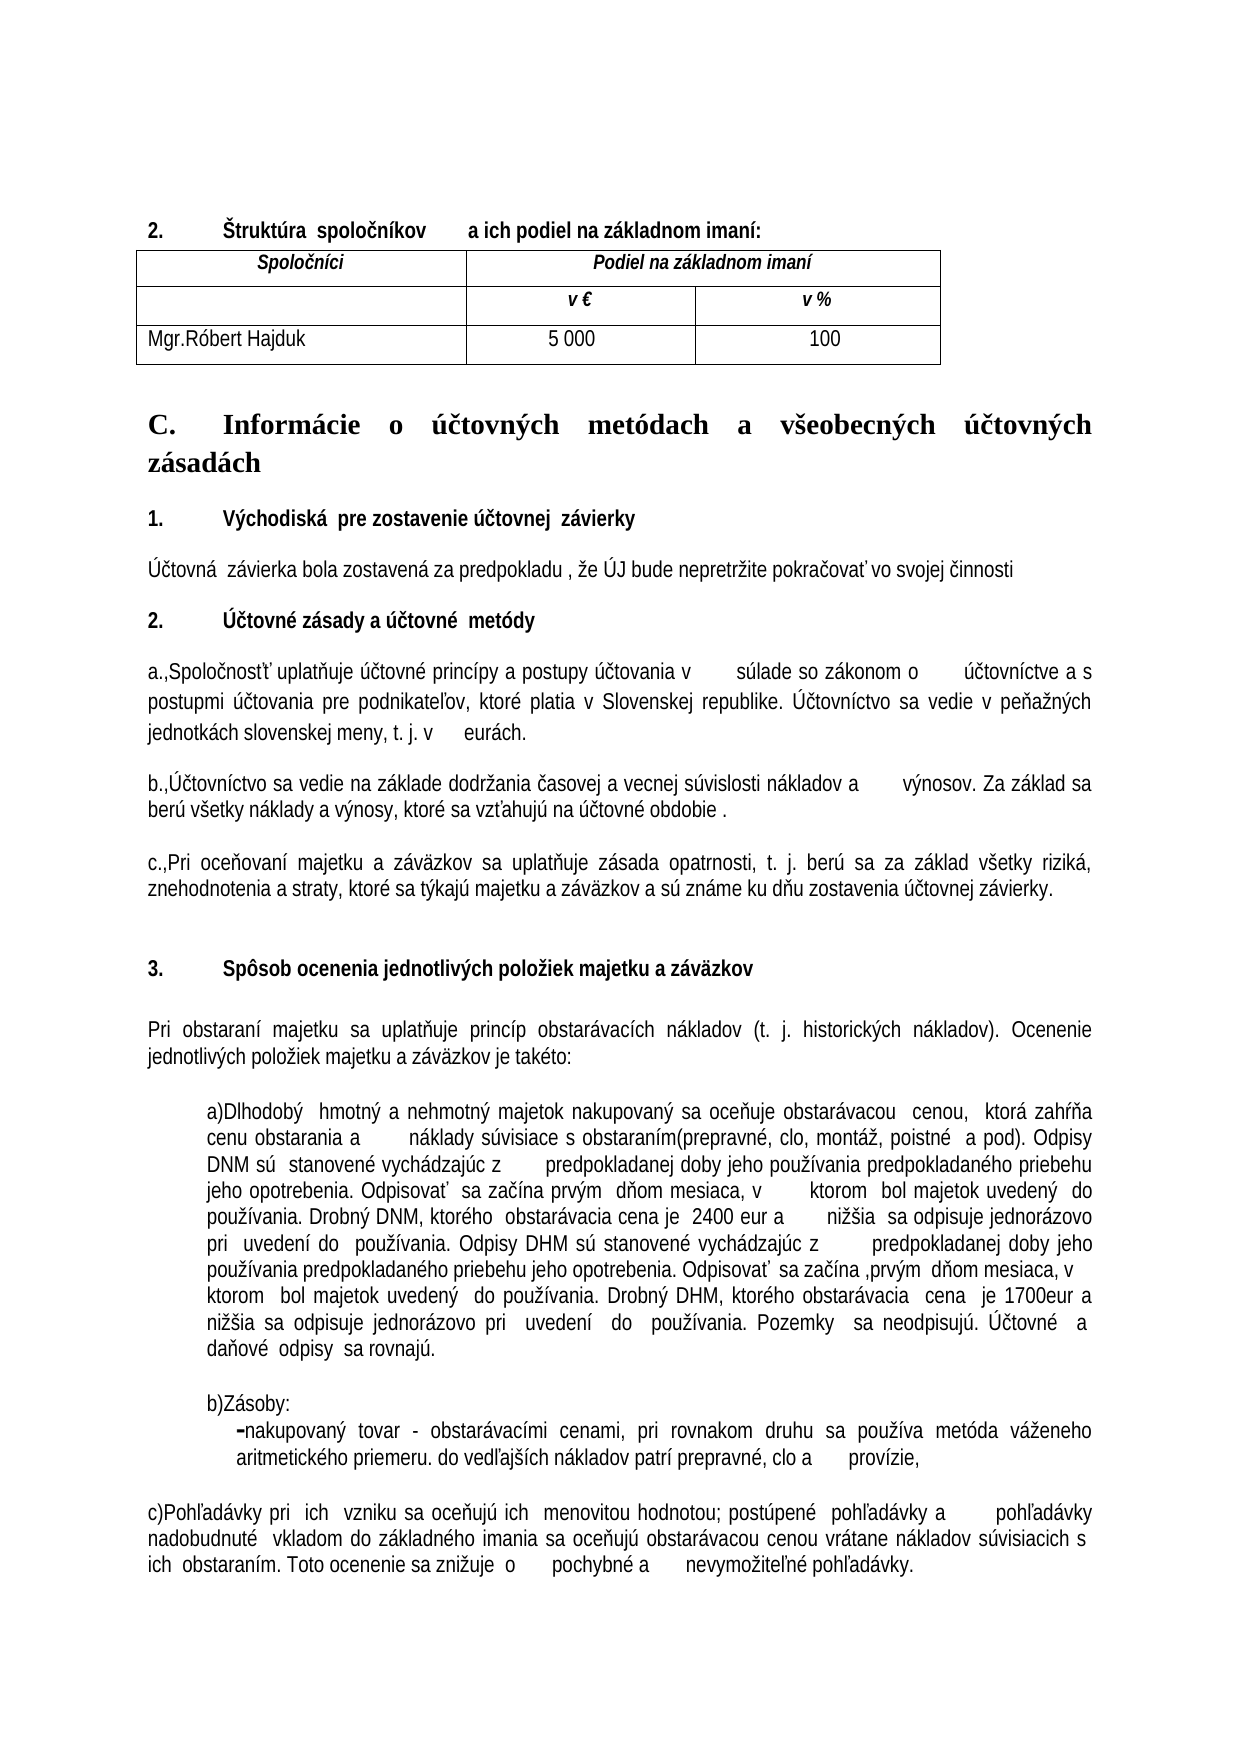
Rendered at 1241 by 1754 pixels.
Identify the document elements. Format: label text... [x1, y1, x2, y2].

text a.,Spoločnosťť uplatňuje účtovné princípy a postupy účtovania v súlade so zákonom o účtovníctve a s postupmi účtovania pre podnikateľov, ktoré platia v Slovenskej republike. Účtovníctvo sa vedie v peňažných jednotkách slovenskej meny, t. j. v eurách. [148, 658, 1093, 745]
table_cell v € [467, 287, 695, 325]
table_header Spoločníci [137, 251, 466, 286]
list Pohľadávky pri ich vzniku sa oceňujú ich menovitou hodnotou; postúpené pohľadávky a pohľadávky nadobudnuté vkladom do základného imania sa oceňujú obstarávacou cenou vrátane nákladov súvisiacich s ich obstaraním. Toto ocenenie sa znižuje o pochybné a nevymožiteľné pohľadávky. [148, 1498, 1093, 1578]
subtitle 3. Spôsob ocenenia jednotlivých položiek majetku a záväzkov [148, 955, 1093, 981]
text b.,Účtovníctvo sa vedie na základe dodržania časovej a vecnej súvislosti nákladov a výnosov. Za základ sa berú všetky náklady a výnosy, ktoré sa vzťahujú na účtovné obdobie . [148, 769, 1093, 822]
text Pri obstaraní majetku sa uplatňuje princíp obstarávacích nákladov (t. j. historických nákladov). Ocenenie jednotlivých položiek majetku a záväzkov je takéto: [148, 1016, 1093, 1069]
table_cell 100 [696, 326, 940, 364]
subtitle 2. Štruktúra spoločníkov a ich podiel na základnom imaní: [148, 217, 1093, 243]
table_cell 5 000 [467, 326, 695, 364]
list Zásoby: [207, 1390, 1093, 1417]
text 2. Účtovné zásady a účtovné metódy [148, 607, 1093, 633]
table_header Podiel na základnom imaní [467, 251, 940, 286]
list nakupovaný tovar - obstarávacími cenami, pri rovnakom druhu sa používa metóda váženeho aritmetického priemeru. do vedľajších nákladov patrí prepravné, clo a provízie, [236, 1417, 1093, 1470]
list Dlhodobý hmotný a nehmotný majetok nakupovaný sa oceňuje obstarávacou cenou, ktorá zahŕňa cenu obstarania a náklady súvisiace s obstaraním(prepravné, clo, montáž, poistné a pod). Odpisy DNM sú stanovené vychádzajúc z predpokladanej doby jeho používania predpokladaného priebehu jeho opotrebenia. Odpisovať sa začína prvým dňom mesiaca, v ktorom bol majetok uvedený do používania. Drobný DNM, ktorého obstarávacia cena je 2400 eur a nižšia sa odpisuje jednorázovo pri uvedení do používania. Odpisy DHM sú stanovené vychádzajúc z predpokladanej doby jeho používania predpokladaného priebehu jeho opotrebenia. Odpisovať sa začína ,prvým dňom mesiaca, v ktorom bol majetok uvedený do používania. Drobný DHM, ktorého obstarávacia cena je 1700eur a nižšia sa odpisuje jednorázovo pri uvedení do používania. Pozemky sa neodpisujú. Účtovné a daňové odpisy sa rovnajú. [207, 1098, 1093, 1361]
table_cell v % [696, 287, 940, 325]
text 1. Východiská pre zostavenie účtovnej závierky [148, 505, 1093, 531]
table_cell [137, 287, 466, 325]
text C. Informácie o účtovných metódach a všeobecných účtovných zásadách [148, 407, 1093, 479]
text c.,Pri oceňovaní majetku a záväzkov sa uplatňuje zásada opatrnosti, t. j. berú sa za základ všetky riziká, znehodnotenia a straty, ktoré sa týkajú majetku a záväzkov a sú známe ku dňu zostavenia účtovnej závierky. [148, 849, 1093, 901]
table_cell Mgr.Róbert Hajduk [137, 326, 466, 364]
text Účtovná závierka bola zostavená za predpokladu , že ÚJ bude nepretržite pokračovať vo svojej činnosti [148, 556, 1093, 582]
